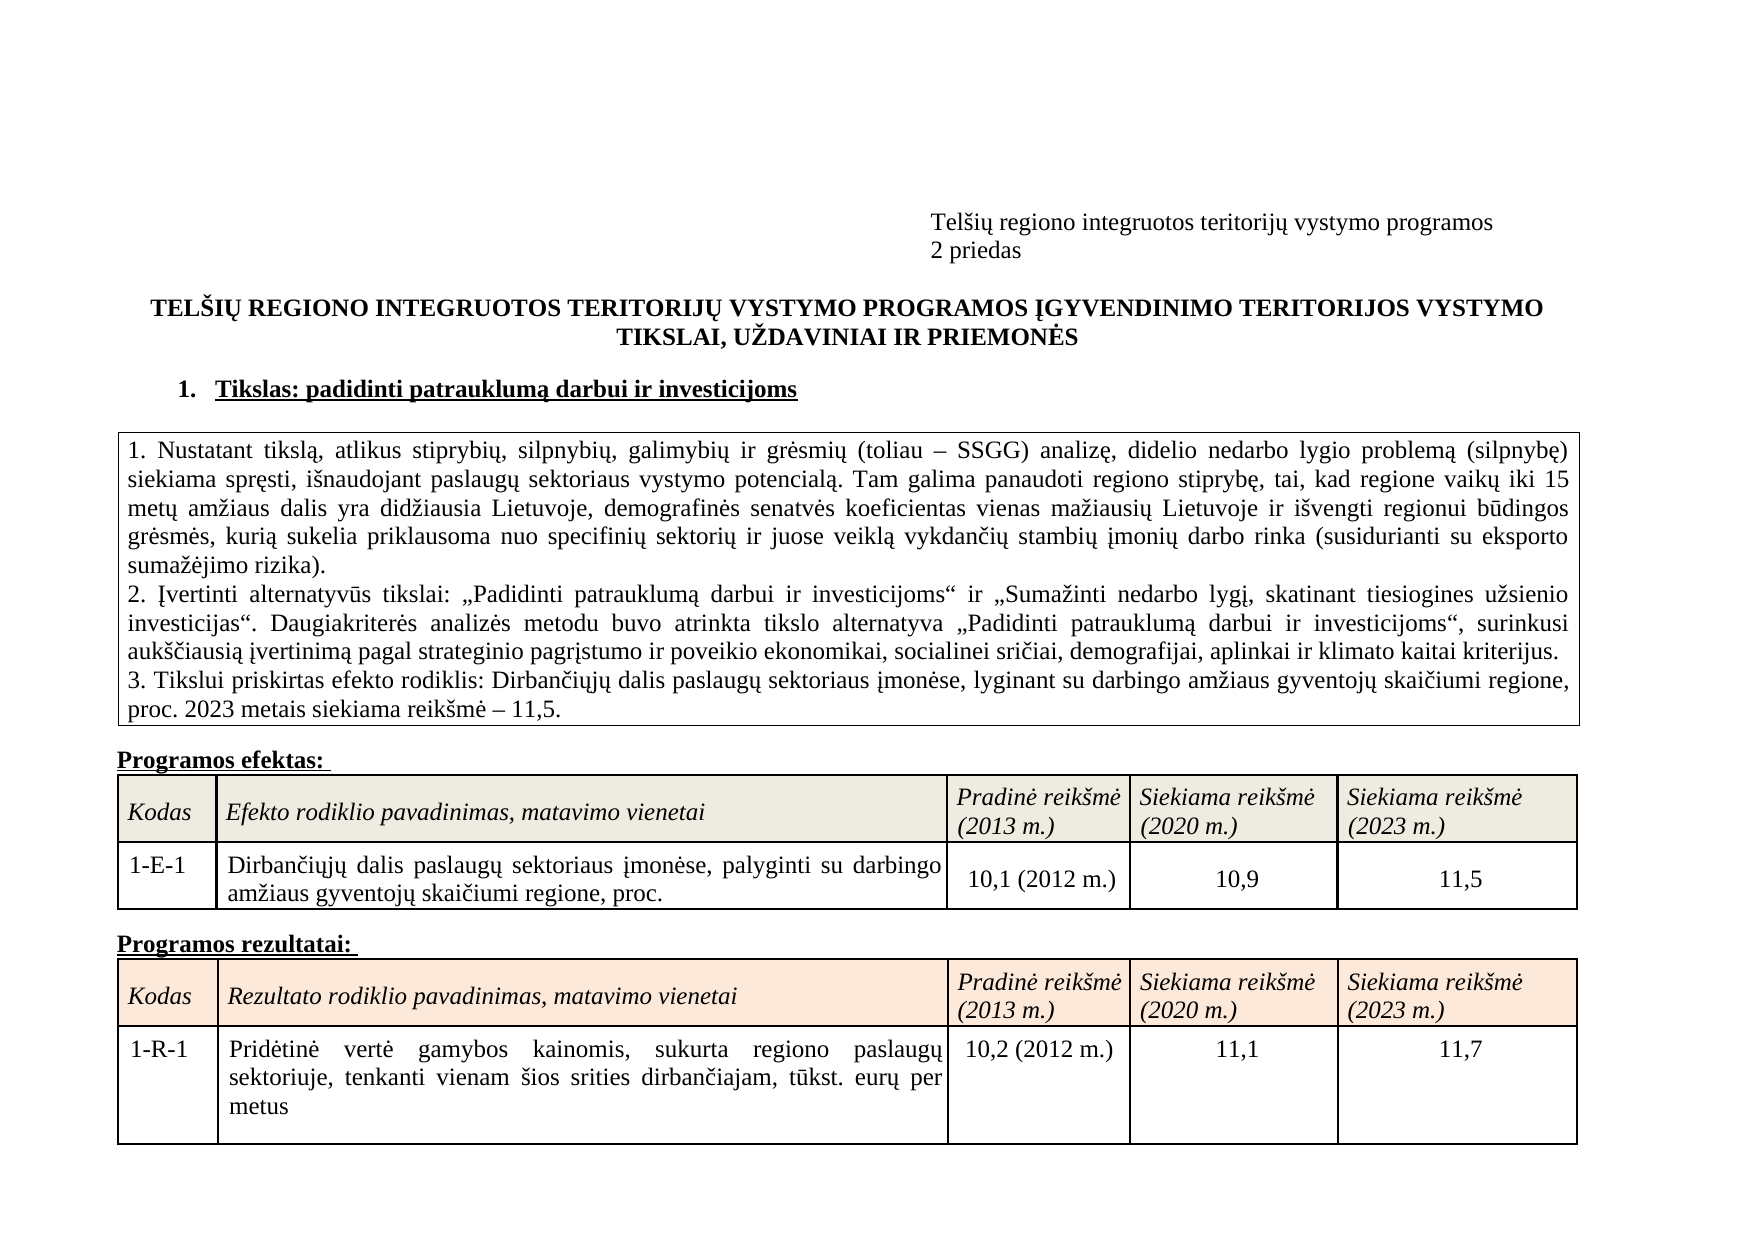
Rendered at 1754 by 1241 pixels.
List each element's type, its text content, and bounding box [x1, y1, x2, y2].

table_cell 10,1 (2012 m.) [948, 843, 1129, 908]
text Telšių regiono integruotos teritorijų vystymo programos [118, 207, 1577, 235]
table_cell 11,5 [1339, 843, 1576, 908]
text 3. Tikslui priskirtas efekto rodiklis: Dirbančiųjų dalis paslaugų sektoriaus įmonėse, lyginant su darbingo amžiaus gyventojų skaičiumi regione, proc. 2023 metais siekiama reikšmė – 11,5. [119, 662, 1579, 725]
text 2. Įvertinti alternatyvūs tikslai: „Padidinti patrauklumą darbui ir investicijoms“ ir „Sumažinti nedarbo lygį, skatinant tiesiogines užsienio investicijas“. Daugiakriterės analizės metodu buvo atrinkta tikslo alternatyva „Padidinti patrauklumą darbui ir investicijoms“, surinkusi aukščiausią įvertinimą pagal strateginio pagrįstumo ir poveikio ekonomikai, socialinei sričiai, demografijai, aplinkai ir klimato kaitai kriterijus. [119, 576, 1579, 662]
table_header Siekiama reikšmė (2020 m.) [1131, 776, 1336, 841]
table_header Kodas [119, 776, 215, 841]
text 1. Tikslas: padidinti patrauklumą darbui ir investicijoms [177, 374, 1577, 403]
text 2 priedas [118, 235, 1577, 264]
table_cell 10,9 [1131, 843, 1336, 908]
table_header Siekiama reikšmė (2023 m.) [1339, 776, 1576, 841]
table_header Rezultato rodiklio pavadinimas, matavimo vienetai [219, 960, 947, 1025]
table_cell 1-E-1 [119, 843, 215, 908]
text Programos rezultatai: [117, 929, 1624, 958]
table_header Siekiama reikšmė (2020 m.) [1131, 960, 1337, 1025]
table_header Kodas [119, 960, 217, 1025]
table_cell 11,1 [1131, 1027, 1337, 1143]
table_header Efekto rodiklio pavadinimas, matavimo vienetai [218, 776, 946, 841]
table_header Siekiama reikšmė (2023 m.) [1339, 960, 1576, 1025]
text Programos efektas: [117, 745, 1624, 774]
text TELŠIŲ REGIONO INTEGRUOTOS TERITORIJŲ VYSTYMO PROGRAMOS ĮGYVENDINIMO TERITORIJOS VYSTYMO TIKSLAI, UŽDAVINIAI IR PRIEMONĖS [118, 293, 1577, 350]
table_cell Dirbančiųjų dalis paslaugų sektoriaus įmonėse, palyginti su darbingo amžiaus gyventojų skaičiumi regione, proc. [218, 843, 946, 908]
table_cell 11,7 [1339, 1027, 1576, 1143]
table_cell 10,2 (2012 m.) [949, 1027, 1129, 1143]
text 1. Nustatant tikslą, atlikus stiprybių, silpnybių, galimybių ir grėsmių (toliau – SSGG) analizę, didelio nedarbo lygio problemą (silpnybę) siekiama spręsti, išnaudojant paslaugų sektoriaus vystymo potencialą. Tam galima panaudoti regiono stiprybę, tai, kad regione vaikų iki 15 metų amžiaus dalis yra didžiausia Lietuvoje, demografinės senatvės koeficientas vienas mažiausių Lietuvoje ir išvengti regionui būdingos grėsmės, kurią sukelia priklausoma nuo specifinių sektorių ir juose veiklą vykdančių stambių įmonių darbo rinka (susidurianti su eksporto sumažėjimo rizika). [119, 433, 1579, 576]
table_cell 1-R-1 [119, 1027, 217, 1143]
table_cell Pridėtinė vertė gamybos kainomis, sukurta regiono paslaugų sektoriuje, tenkanti vienam šios srities dirbančiajam, tūkst. eurų per metus [219, 1027, 947, 1143]
table_header Pradinė reikšmė (2013 m.) [948, 776, 1129, 841]
table_header Pradinė reikšmė (2013 m.) [949, 960, 1129, 1025]
